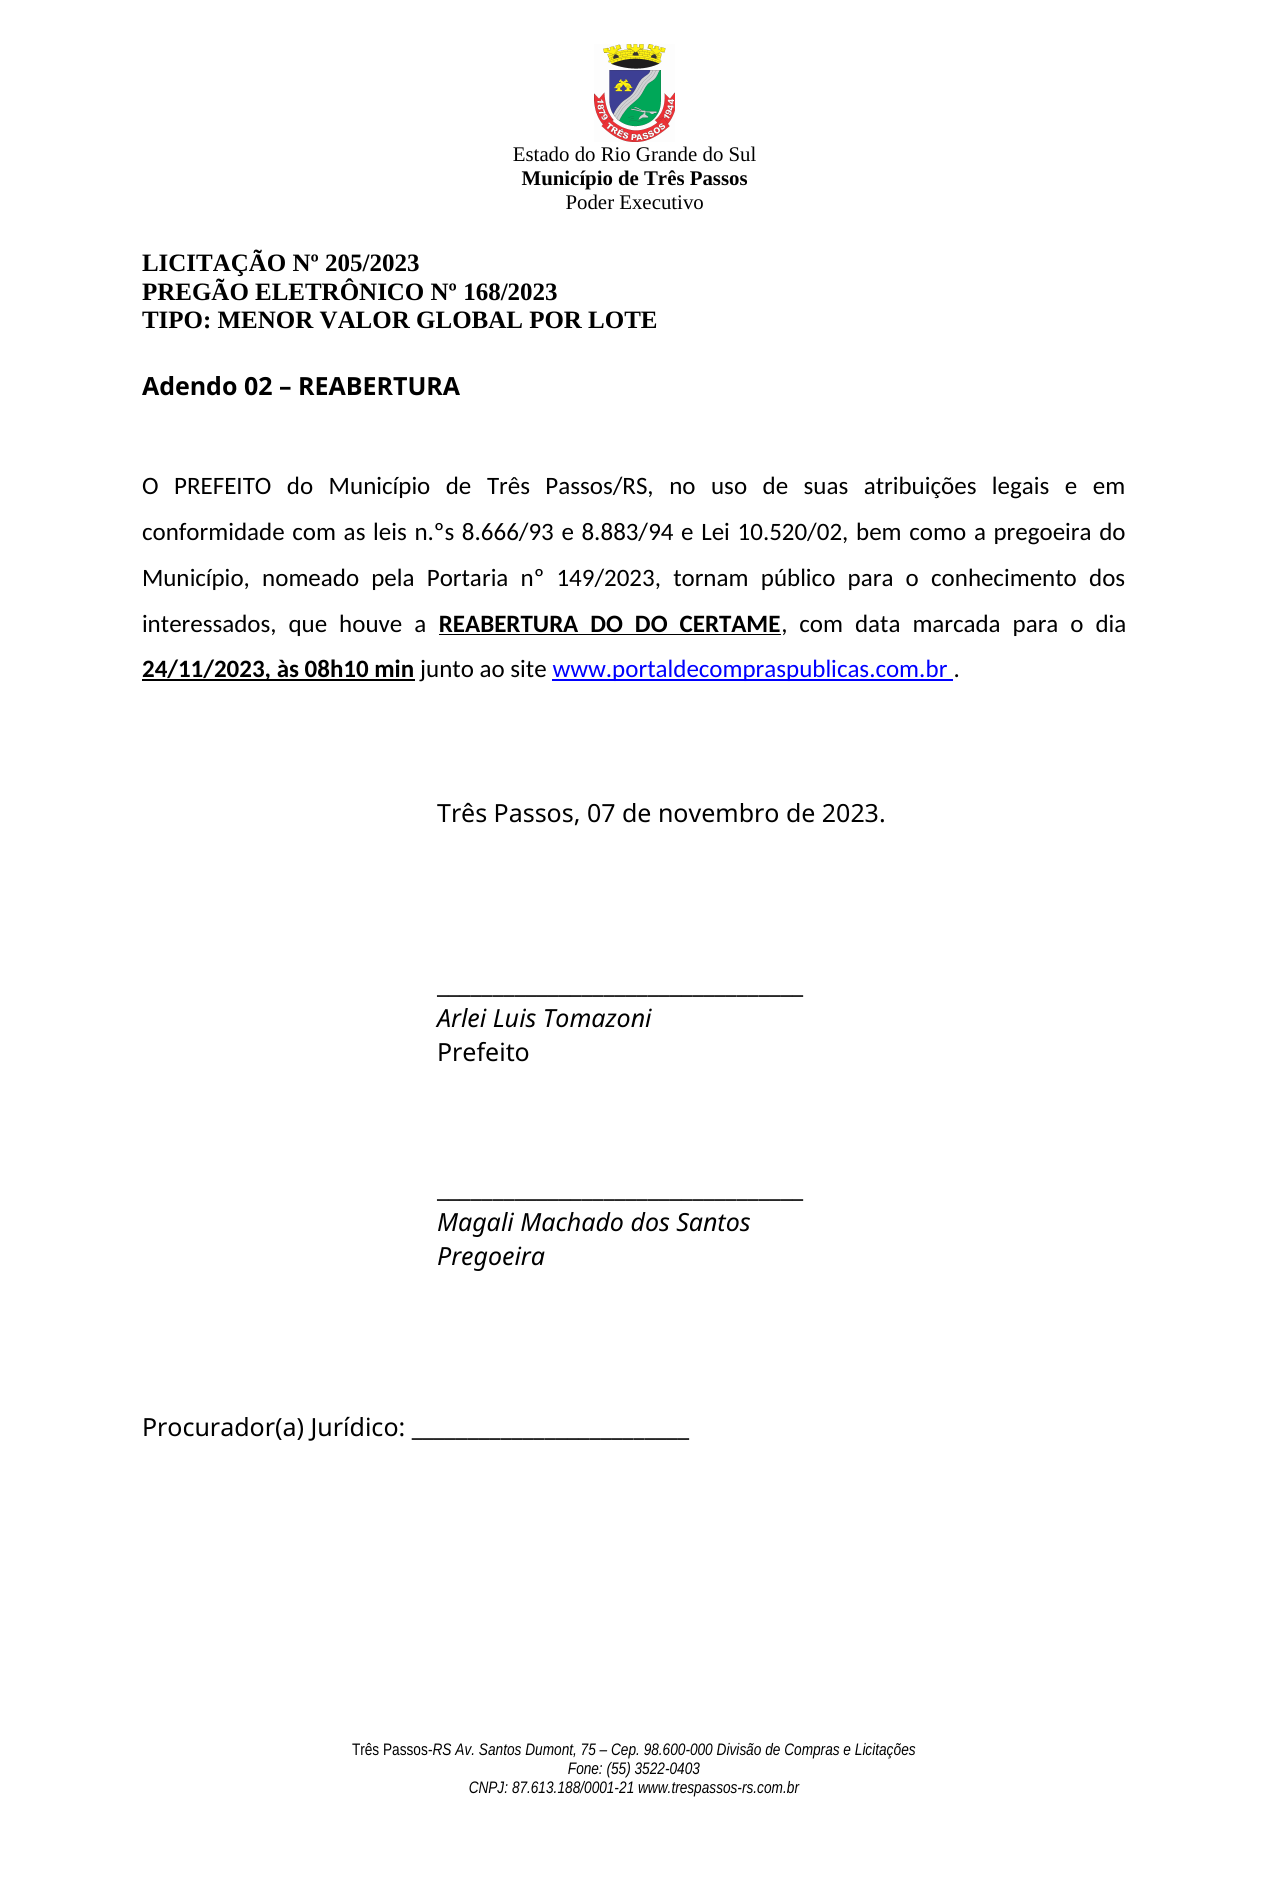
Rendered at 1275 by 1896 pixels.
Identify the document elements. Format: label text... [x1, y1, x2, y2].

text Três Passos, 07 de novembro de 2023. [142, 796, 1127, 830]
text PREGÃO ELETRÔNICO Nº 168/2023 [142, 277, 1127, 306]
text Adendo 02 – REABERTURA [142, 368, 1127, 402]
subtitle Arlei Luis Tomazoni [142, 1000, 1127, 1034]
text Prefeito [142, 1034, 1127, 1068]
text TIPO: MENOR VALOR GLOBAL POR LOTE [142, 306, 1127, 334]
text Procurador(a) Jurídico: _________________________ [142, 1409, 1127, 1443]
text LICITAÇÃO Nº 205/2023 [142, 248, 1127, 277]
text Magali Machado dos Santos [142, 1205, 1127, 1239]
text Pregoeira [142, 1239, 1127, 1273]
subtitle _________________________________ [142, 966, 1127, 1000]
text O PREFEITO do Município de Três Passos/RS, no uso de suas atribuições legais e em conformidade com as leis n.ºs 8.666/93 e 8.883/94 e Lei 10.520/02, bem como a pregoeira do Município, nomeado pela Portaria nº 149/2023, tornam público para o conhecimento dos interessados, que houve a REABERTURA DO DO CERTAME, com data marcada para o dia 24/11/2023, às 08h10 min junto ao site www.portaldecompraspublicas.com.br . [142, 471, 1127, 684]
text _________________________________ [142, 1171, 1127, 1205]
